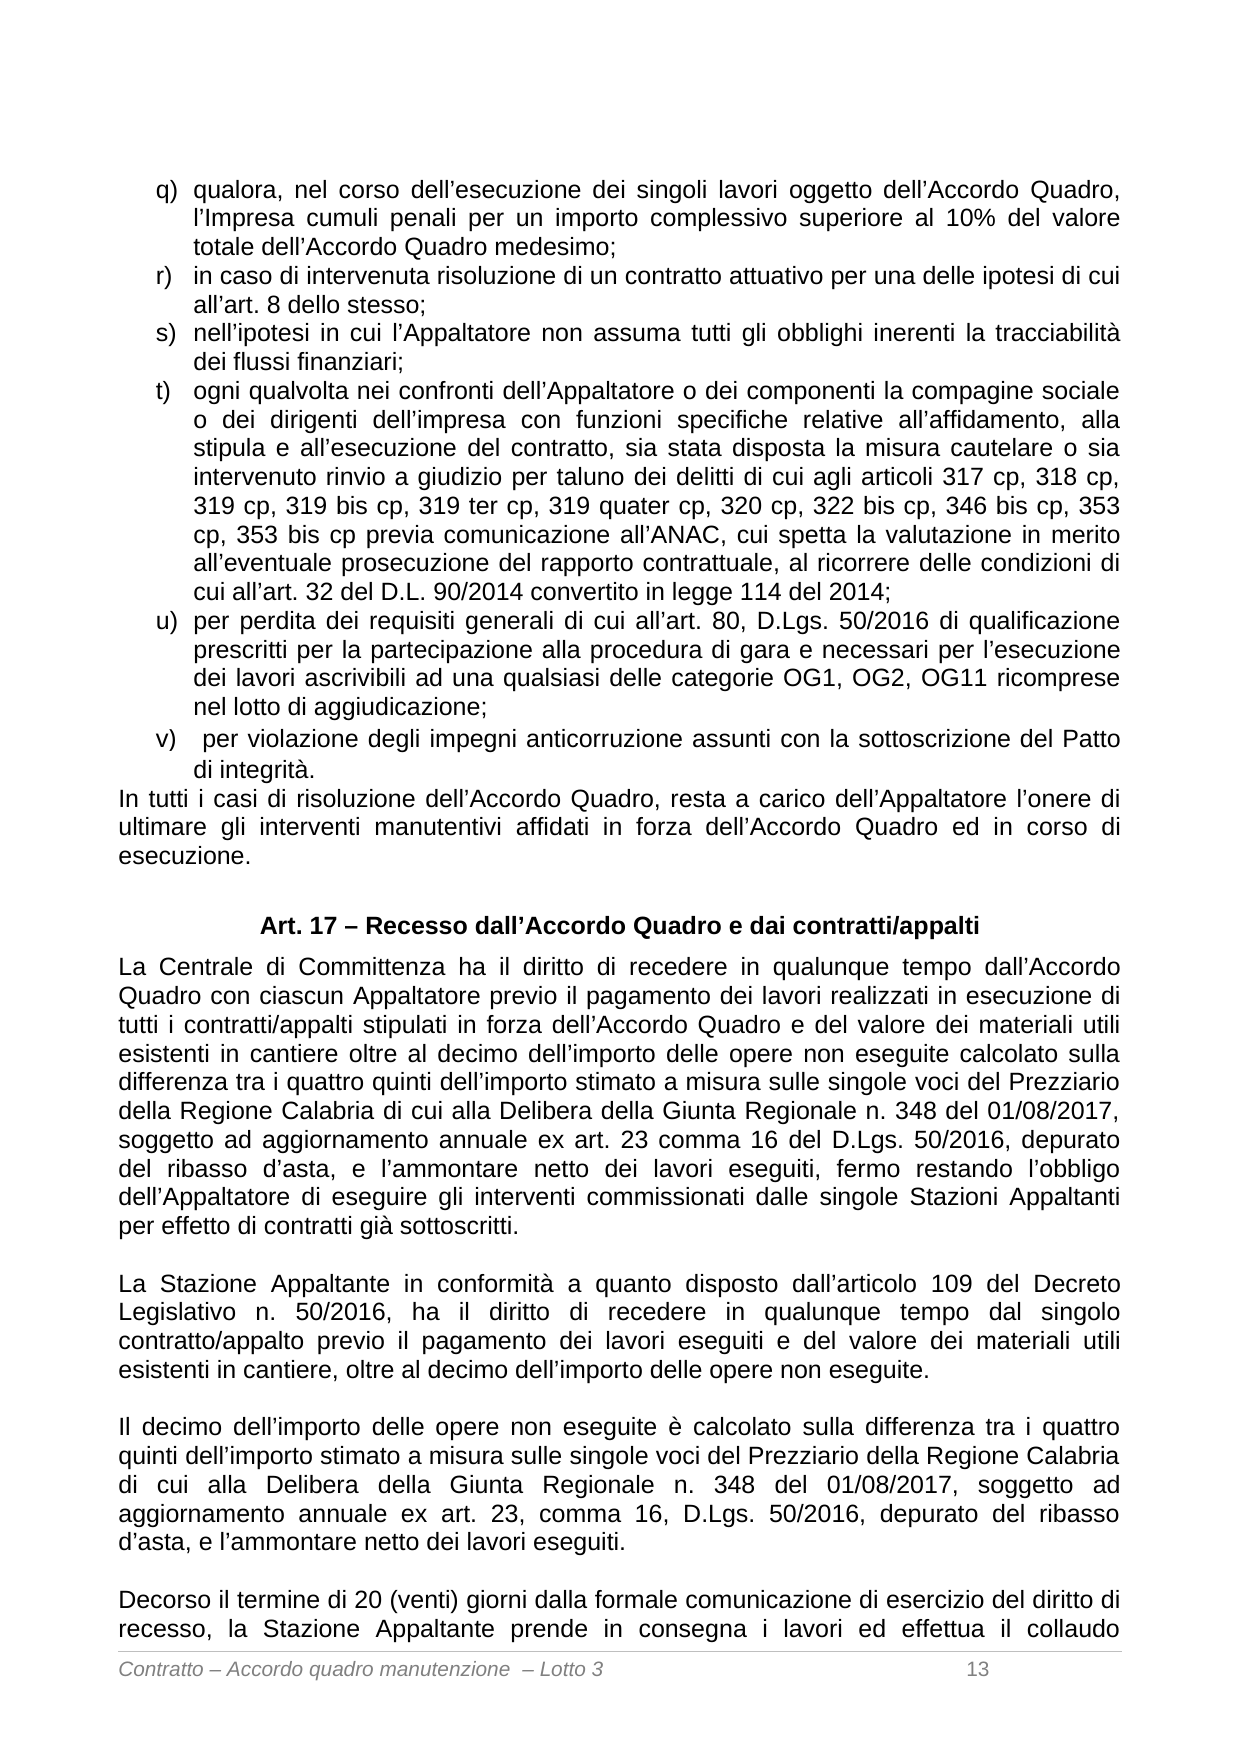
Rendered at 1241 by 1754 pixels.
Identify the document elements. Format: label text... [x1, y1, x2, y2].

text In tutti i casi di risoluzione dell’Accordo Quadro, resta a carico dell’Appaltatore l’onere di ultimare gli interventi manutentivi affidati in forza dell’Accordo Quadro ed in corso di esecuzione. [118, 784, 1122, 870]
text La Centrale di Committenza ha il diritto di recedere in qualunque tempo dall’Accordo Quadro con ciascun Appaltatore previo il pagamento dei lavori realizzati in esecuzione di tutti i contratti/appalti stipulati in forza dell’Accordo Quadro e del valore dei materiali utili esistenti in cantiere oltre al decimo dell’importo delle opere non eseguite calcolato sulla differenza tra i quattro quinti dell’importo stimato a misura sulle singole voci del Prezziario della Regione Calabria di cui alla Delibera della Giunta Regionale n. 348 del 01/08/2017, soggetto ad aggiornamento annuale ex art. 23 comma 16 del D.Lgs. 50/2016, depurato del ribasso d’asta, e l’ammontare netto dei lavori eseguiti, fermo restando l’obbligo dell’Appaltatore di eseguire gli interventi commissionati dalle singole Stazioni Appaltanti per effetto di contratti già sottoscritti. [118, 952, 1122, 1240]
list ogni qualvolta nei confronti dell’Appaltatore o dei componenti la compagine sociale o dei dirigenti dell’impresa con funzioni specifiche relative all’affidamento, alla stipula e all’esecuzione del contratto, sia stata disposta la misura cautelare o sia intervenuto rinvio a giudizio per taluno dei delitti di cui agli articoli 317 cp, 318 cp, 319 cp, 319 bis cp, 319 ter cp, 319 quater cp, 320 cp, 322 bis cp, 346 bis cp, 353 cp, 353 bis cp previa comunicazione all’ANAC, cui spetta la valutazione in merito all’eventuale prosecuzione del rapporto contrattuale, al ricorrere delle condizioni di cui all’art. 32 del D.L. 90/2014 convertito in legge 114 del 2014; [156, 376, 1122, 606]
text Art. 17 – Recesso dall’Accordo Quadro e dai contratti/appalti [118, 911, 1122, 940]
list in caso di intervenuta risoluzione di un contratto attuativo per una delle ipotesi di cui all’art. 8 dello stesso; [156, 261, 1122, 318]
list nell’ipotesi in cui l’Appaltatore non assuma tutti gli obblighi inerenti la tracciabilità dei flussi finanziari; [156, 318, 1122, 376]
text Decorso il termine di 20 (venti) giorni dalla formale comunicazione di esercizio del diritto di recesso, la Stazione Appaltante prende in consegna i lavori ed effettua il collaudo [118, 1585, 1122, 1642]
list per perdita dei requisiti generali di cui all’art. 80, D.Lgs. 50/2016 di qualificazione prescritti per la partecipazione alla procedura di gara e necessari per l’esecuzione dei lavori ascrivibili ad una qualsiasi delle categorie OG1, OG2, OG11 ricomprese nel lotto di aggiudicazione; [156, 606, 1122, 721]
list qualora, nel corso dell’esecuzione dei singoli lavori oggetto dell’Accordo Quadro, l’Impresa cumuli penali per un importo complessivo superiore al 10% del valore totale dell’Accordo Quadro medesimo; [156, 174, 1122, 261]
list per violazione degli impegni anticorruzione assunti con la sottoscrizione del Patto di integrità. [156, 721, 1122, 784]
text La Stazione Appaltante in conformità a quanto disposto dall’articolo 109 del Decreto Legislativo n. 50/2016, ha il diritto di recedere in qualunque tempo dal singolo contratto/appalto previo il pagamento dei lavori eseguiti e del valore dei materiali utili esistenti in cantiere, oltre al decimo dell’importo delle opere non eseguite. [118, 1269, 1122, 1384]
text Il decimo dell’importo delle opere non eseguite è calcolato sulla differenza tra i quattro quinti dell’importo stimato a misura sulle singole voci del Prezziario della Regione Calabria di cui alla Delibera della Giunta Regionale n. 348 del 01/08/2017, soggetto ad aggiornamento annuale ex art. 23, comma 16, D.Lgs. 50/2016, depurato del ribasso d’asta, e l’ammontare netto dei lavori eseguiti. [118, 1412, 1122, 1556]
